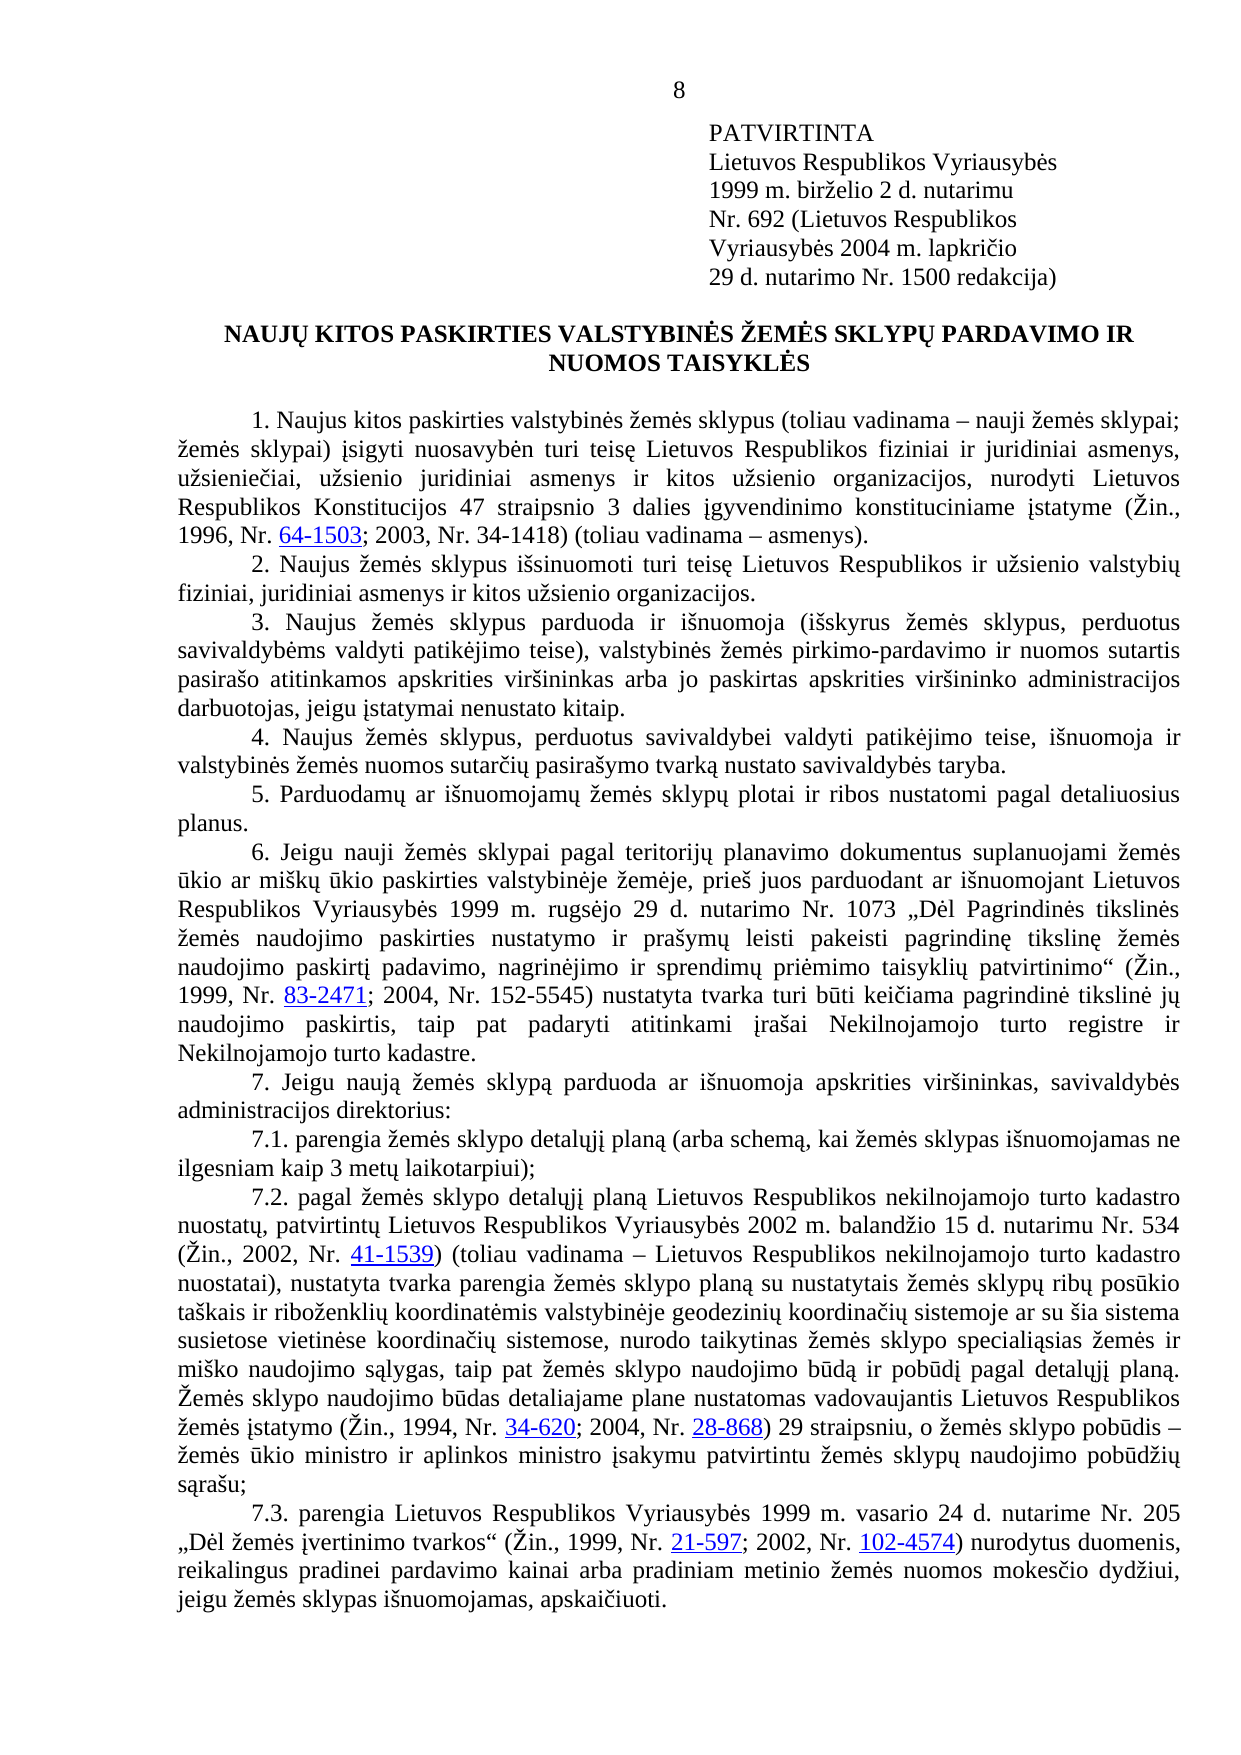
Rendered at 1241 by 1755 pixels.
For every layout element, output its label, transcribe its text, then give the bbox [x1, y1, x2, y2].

text 1999 m. birželio 2 d. nutarimu [177, 176, 1181, 204]
text 6. Jeigu nauji žemės sklypai pagal teritorijų planavimo dokumentus suplanuojami žemės ūkio ar miškų ūkio paskirties valstybinėje žemėje, prieš juos parduodant ar išnuomojant Lietuvos Respublikos Vyriausybės 1999 m. rugsėjo 29 d. nutarimo Nr. 1073 „Dėl Pagrindinės tikslinės žemės naudojimo paskirties nustatymo ir prašymų leisti pakeisti pagrindinę tikslinę žemės naudojimo paskirtį padavimo, nagrinėjimo ir sprendimų priėmimo taisyklių patvirtinimo“ (Žin., 1999, Nr. 83-2471; 2004, Nr. 152-5545) nustatyta tvarka turi būti keičiama pagrindinė tikslinė jų naudojimo paskirtis, taip pat padaryti atitinkami įrašai Nekilnojamojo turto registre ir Nekilnojamojo turto kadastre. [177, 837, 1181, 1067]
text 7.2. pagal žemės sklypo detalųjį planą Lietuvos Respublikos nekilnojamojo turto kadastro nuostatų, patvirtintų Lietuvos Respublikos Vyriausybės 2002 m. balandžio 15 d. nutarimu Nr. 534 (Žin., 2002, Nr. 41-1539) (toliau vadinama – Lietuvos Respublikos nekilnojamojo turto kadastro nuostatai), nustatyta tvarka parengia žemės sklypo planą su nustatytais žemės sklypų ribų posūkio taškais ir riboženklių koordinatėmis valstybinėje geodezinių koordinačių sistemoje ar su šia sistema susietose vietinėse koordinačių sistemose, nurodo taikytinas žemės sklypo specialiąsias žemės ir miško naudojimo sąlygas, taip pat žemės sklypo naudojimo būdą ir pobūdį pagal detalųjį planą. Žemės sklypo naudojimo būdas detaliajame plane nustatomas vadovaujantis Lietuvos Respublikos žemės įstatymo (Žin., 1994, Nr. 34-620; 2004, Nr. 28-868) 29 straipsniu, o žemės sklypo pobūdis – žemės ūkio ministro ir aplinkos ministro įsakymu patvirtintu žemės sklypų naudojimo pobūdžių sąrašu; [177, 1182, 1181, 1498]
text Nr. 692 (Lietuvos Respublikos [177, 204, 1181, 233]
text 3. Naujus žemės sklypus parduoda ir išnuomoja (išskyrus žemės sklypus, perduotus savivaldybėms valdyti patikėjimo teise), valstybinės žemės pirkimo-pardavimo ir nuomos sutartis pasirašo atitinkamos apskrities viršininkas arba jo paskirtas apskrities viršininko administracijos darbuotojas, jeigu įstatymai nenustato kitaip. [177, 607, 1181, 722]
text 7. Jeigu naują žemės sklypą parduoda ar išnuomoja apskrities viršininkas, savivaldybės administracijos direktorius: [177, 1067, 1181, 1124]
text Lietuvos Respublikos Vyriausybės [177, 147, 1181, 176]
text NUOMOS TAISYKLĖS [177, 348, 1181, 377]
text NAUJŲ KITOS PASKIRTIES VALSTYBINĖS ŽEMĖS SKLYPŲ PARDAVIMO IR [177, 319, 1181, 348]
text PATVIRTINTA [709, 118, 1181, 147]
text Vyriausybės 2004 m. lapkričio [177, 233, 1181, 262]
text 5. Parduodamų ar išnuomojamų žemės sklypų plotai ir ribos nustatomi pagal detaliuosius planus. [177, 779, 1181, 837]
text 7.1. parengia žemės sklypo detalųjį planą (arba schemą, kai žemės sklypas išnuomojamas ne ilgesniam kaip 3 metų laikotarpiui); [177, 1124, 1181, 1182]
text 7.3. parengia Lietuvos Respublikos Vyriausybės 1999 m. vasario 24 d. nutarime Nr. 205 „Dėl žemės įvertinimo tvarkos“ (Žin., 1999, Nr. 21-597; 2002, Nr. 102-4574) nurodytus duomenis, reikalingus pradinei pardavimo kainai arba pradiniam metinio žemės nuomos mokesčio dydžiui, jeigu žemės sklypas išnuomojamas, apskaičiuoti. [177, 1498, 1181, 1613]
text 2. Naujus žemės sklypus išsinuomoti turi teisę Lietuvos Respublikos ir užsienio valstybių fiziniai, juridiniai asmenys ir kitos užsienio organizacijos. [177, 549, 1181, 607]
text 4. Naujus žemės sklypus, perduotus savivaldybei valdyti patikėjimo teise, išnuomoja ir valstybinės žemės nuomos sutarčių pasirašymo tvarką nustato savivaldybės taryba. [177, 722, 1181, 779]
text 1. Naujus kitos paskirties valstybinės žemės sklypus (toliau vadinama – nauji žemės sklypai; žemės sklypai) įsigyti nuosavybėn turi teisę Lietuvos Respublikos fiziniai ir juridiniai asmenys, užsieniečiai, užsienio juridiniai asmenys ir kitos užsienio organizacijos, nurodyti Lietuvos Respublikos Konstitucijos 47 straipsnio 3 dalies įgyvendinimo konstituciniame įstatyme (Žin., 1996, Nr. 64-1503; 2003, Nr. 34-1418) (toliau vadinama – asmenys). [177, 406, 1181, 549]
text 29 d. nutarimo Nr. 1500 redakcija) [177, 262, 1181, 291]
